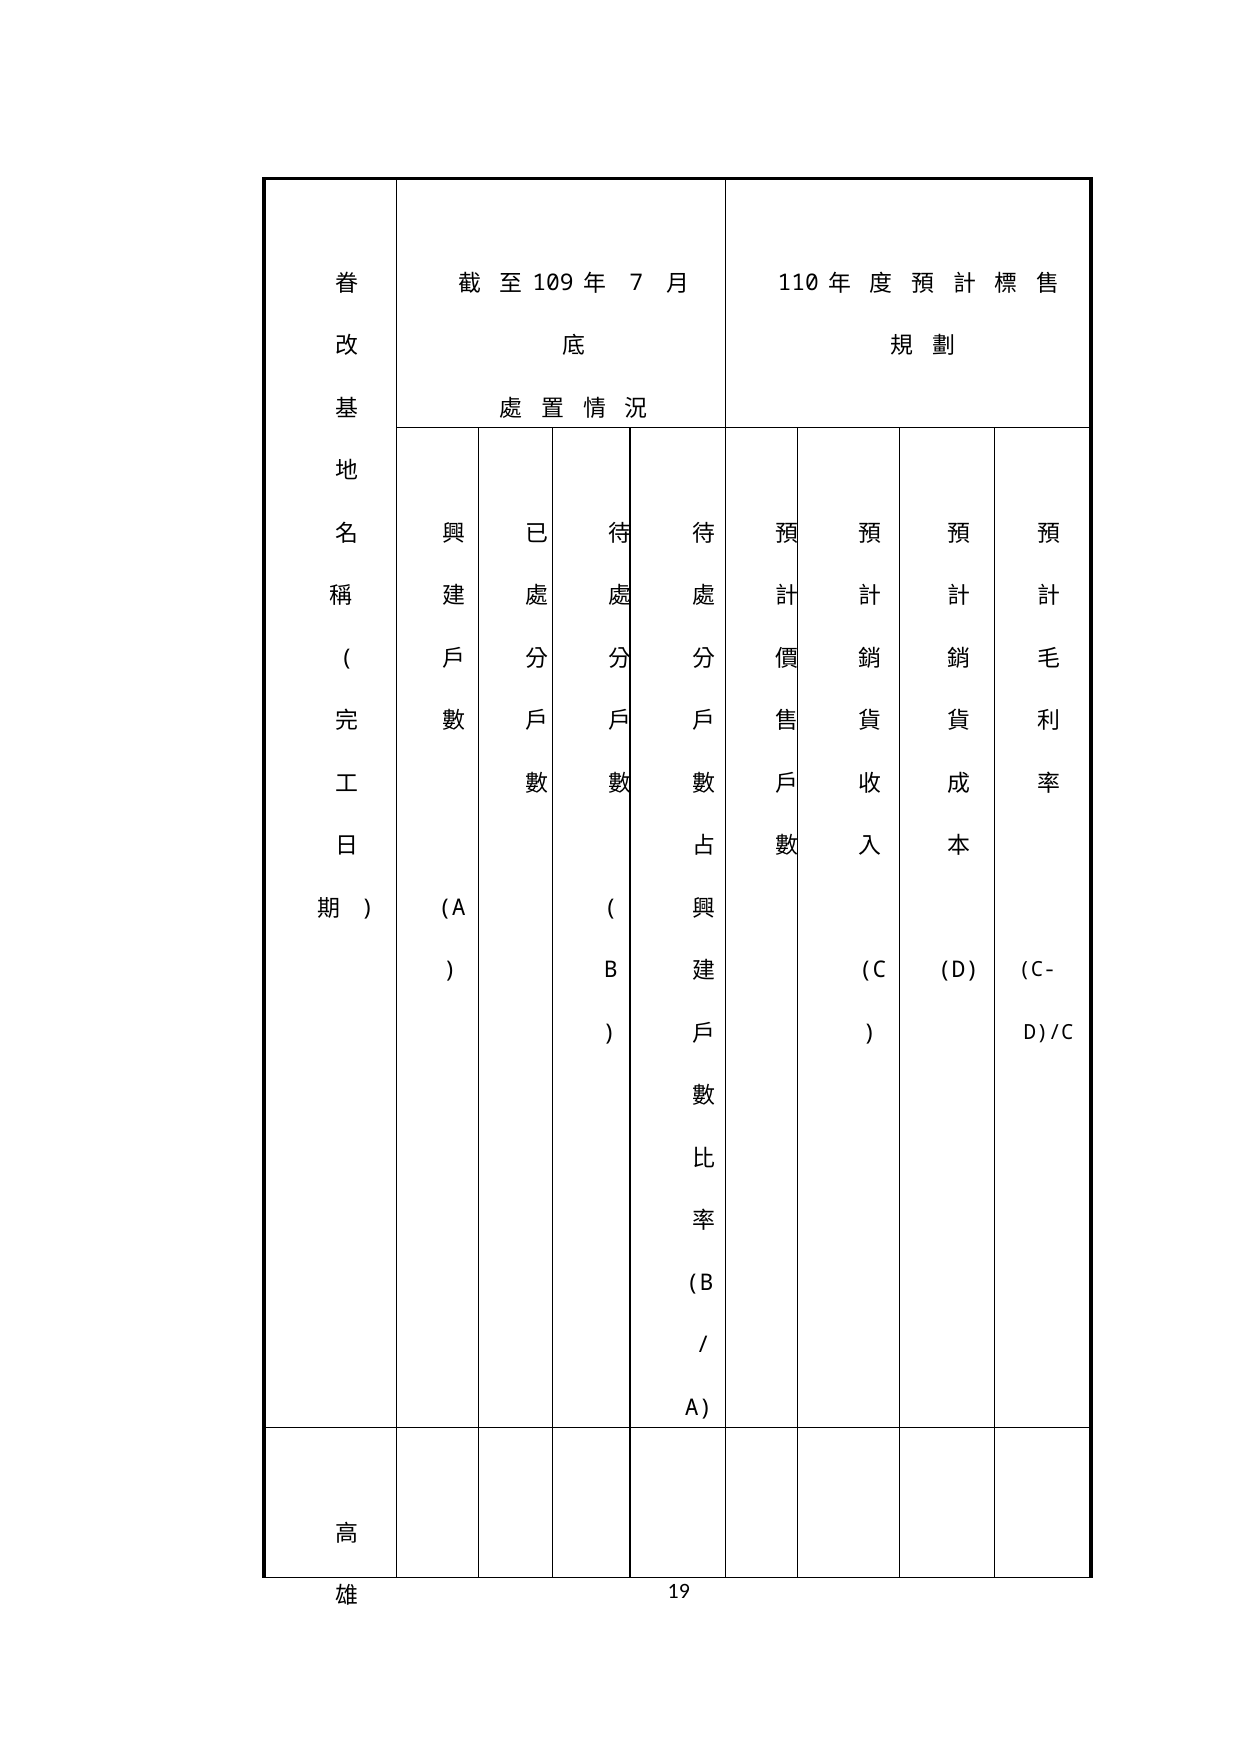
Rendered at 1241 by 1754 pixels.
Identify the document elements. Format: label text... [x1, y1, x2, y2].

table_cell 已處分戶數 [479, 428, 552, 1427]
table_cell 43.37 [631, 1428, 725, 1577]
table_header 截至109年7月底 處置情況 [397, 180, 725, 427]
table_cell 47 [479, 1428, 552, 1577]
table_cell 142,416 [798, 1428, 899, 1577]
table_cell 36 [553, 1428, 629, 1577]
table_cell 預計 毛利率 (C-D)/C [995, 428, 1089, 1427]
table_cell 高雄市 鳳山眷區 (102.3.1) [266, 1428, 396, 1577]
table_cell 預計價售戶數 [726, 428, 797, 1427]
table_cell 待處分戶數 (B) [553, 428, 629, 1427]
table_cell 114,514 [900, 1428, 994, 1577]
table_cell 15 [726, 1428, 797, 1577]
table_cell 興建戶數 (A) [397, 428, 478, 1427]
table_cell 19.59 [995, 1428, 1089, 1577]
table_cell 預計 銷貨 成本 (D) [900, 428, 994, 1427]
table_header 110年度預計標售規劃 [726, 180, 1089, 427]
table_cell 預計 銷貨 收入 (C) [798, 428, 899, 1427]
table_cell 待處分戶數占興建戶數比率 (B/A) [631, 428, 725, 1427]
table_header 眷改基地名稱(完工日期) [266, 180, 396, 1427]
table_cell 83 [397, 1428, 478, 1577]
